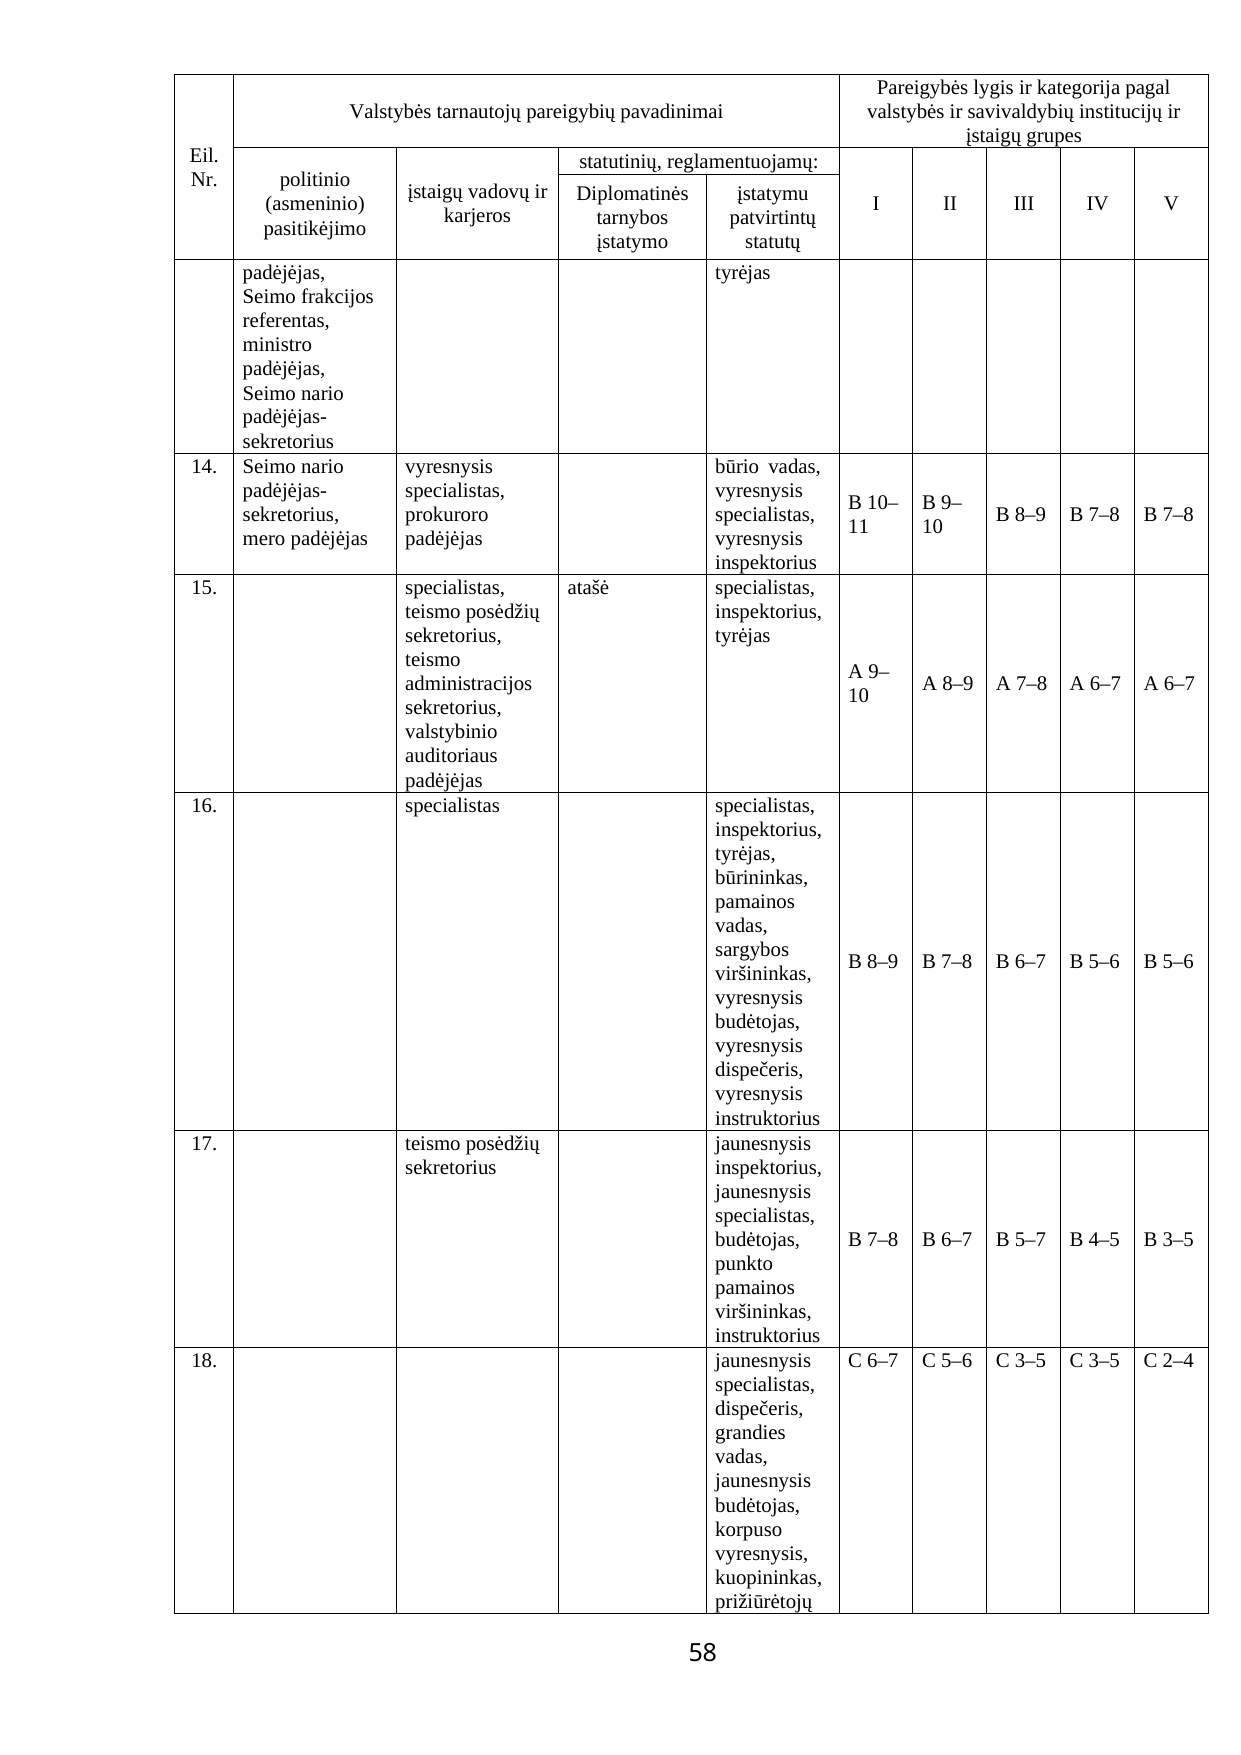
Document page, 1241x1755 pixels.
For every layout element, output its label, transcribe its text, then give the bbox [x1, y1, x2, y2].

table_cell politinio (asmeninio) pasitikėjimo [234, 148, 396, 259]
table_cell A 7–8 [987, 575, 1060, 792]
table_cell specialistas [397, 793, 558, 1129]
table_cell [1061, 260, 1134, 453]
table_cell B 7–8 [840, 1131, 912, 1347]
table_header Eil. Nr. [175, 75, 233, 259]
table_cell [397, 260, 558, 453]
table_cell B 8–9 [987, 454, 1060, 574]
table_cell B 10–11 [840, 454, 912, 574]
table_cell teismo posėdžių sekretorius [397, 1131, 558, 1347]
table_cell vyresnysis specialistas, prokuroro padėjėjas [397, 454, 558, 574]
table_cell B 7–8 [1061, 454, 1134, 574]
table_cell tyrėjas [707, 260, 839, 453]
table_cell specialistas, inspektorius, tyrėjas [707, 575, 839, 792]
table_header Valstybės tarnautojų pareigybių pavadinimai [234, 75, 839, 147]
table_cell B 5–6 [1135, 793, 1208, 1129]
table_cell A 8–9 [913, 575, 986, 792]
table_cell B 8–9 [840, 793, 912, 1129]
table_cell B 3–5 [1135, 1131, 1208, 1347]
table_cell Diplomatinės tarnybos įstatymo [559, 175, 706, 259]
table_cell III [987, 148, 1060, 259]
table_cell C 3–5 [987, 1348, 1060, 1613]
table_cell B 7–8 [913, 793, 986, 1129]
table_cell A 6–7 [1061, 575, 1134, 792]
table_cell būrio vadas, vyresnysis specialistas, vyresnysis inspektorius [707, 454, 839, 574]
table_cell specialistas, inspektorius, tyrėjas, būrininkas, pamainos vadas, sargybos viršininkas, vyresnysis budėtojas, vyresnysis dispečeris, vyresnysis instruktorius [707, 793, 839, 1129]
table_cell C 6–7 [840, 1348, 912, 1613]
table_cell [840, 260, 912, 453]
table_cell [559, 1131, 706, 1347]
table_cell I [840, 148, 912, 259]
table_cell jaunesnysis specialistas, dispečeris, grandies vadas, jaunesnysis budėtojas, korpuso vyresnysis, kuopininkas, prižiūrėtojų [707, 1348, 839, 1613]
table_cell B 4–5 [1061, 1131, 1134, 1347]
table_cell įstaigų vadovų ir karjeros [397, 148, 558, 259]
table_cell [234, 575, 396, 792]
table_cell statutinių, reglamentuojamų: [559, 148, 839, 174]
table_cell [234, 1348, 396, 1613]
table_cell C 2–4 [1135, 1348, 1208, 1613]
table_cell atašė [559, 575, 706, 792]
table_cell B 5–7 [987, 1131, 1060, 1347]
table_cell [234, 793, 396, 1129]
table_cell 16. [175, 793, 233, 1129]
table_cell B 5–6 [1061, 793, 1134, 1129]
table_cell [913, 260, 986, 453]
table_cell B 6–7 [987, 793, 1060, 1129]
table_cell [559, 454, 706, 574]
table_cell B 7–8 [1135, 454, 1208, 574]
table_cell [559, 260, 706, 453]
table_cell [234, 1131, 396, 1347]
table_cell [987, 260, 1060, 453]
table_cell [559, 1348, 706, 1613]
table_cell II [913, 148, 986, 259]
table_cell [1135, 260, 1208, 453]
table_cell 15. [175, 575, 233, 792]
table_cell C 3–5 [1061, 1348, 1134, 1613]
table_cell IV [1061, 148, 1134, 259]
table_cell padėjėjas, Seimo frakcijos referentas, ministro padėjėjas, Seimo nario padėjėjas-sekretorius [234, 260, 396, 453]
table_header Pareigybės lygis ir kategorija pagal valstybės ir savivaldybių institucijų ir įstaigų grupes [840, 75, 1208, 147]
table_cell įstatymu patvirtintų statutų [707, 175, 839, 259]
table_cell 17. [175, 1131, 233, 1347]
table_cell [397, 1348, 558, 1613]
table_cell 18. [175, 1348, 233, 1613]
table_cell Seimo nario padėjėjas-sekretorius, mero padėjėjas [234, 454, 396, 574]
table_cell jaunesnysis inspektorius, jaunesnysis specialistas, budėtojas, punkto pamainos viršininkas, instruktorius [707, 1131, 839, 1347]
table_cell 14. [175, 454, 233, 574]
table_cell specialistas, teismo posėdžių sekretorius, teismo administracijos sekretorius, valstybinio auditoriaus padėjėjas [397, 575, 558, 792]
table_cell [559, 793, 706, 1129]
table_cell A 9–10 [840, 575, 912, 792]
table_cell V [1135, 148, 1208, 259]
table_cell C 5–6 [913, 1348, 986, 1613]
table_cell B 9–10 [913, 454, 986, 574]
table_cell B 6–7 [913, 1131, 986, 1347]
table_cell [175, 260, 233, 453]
table_cell A 6–7 [1135, 575, 1208, 792]
